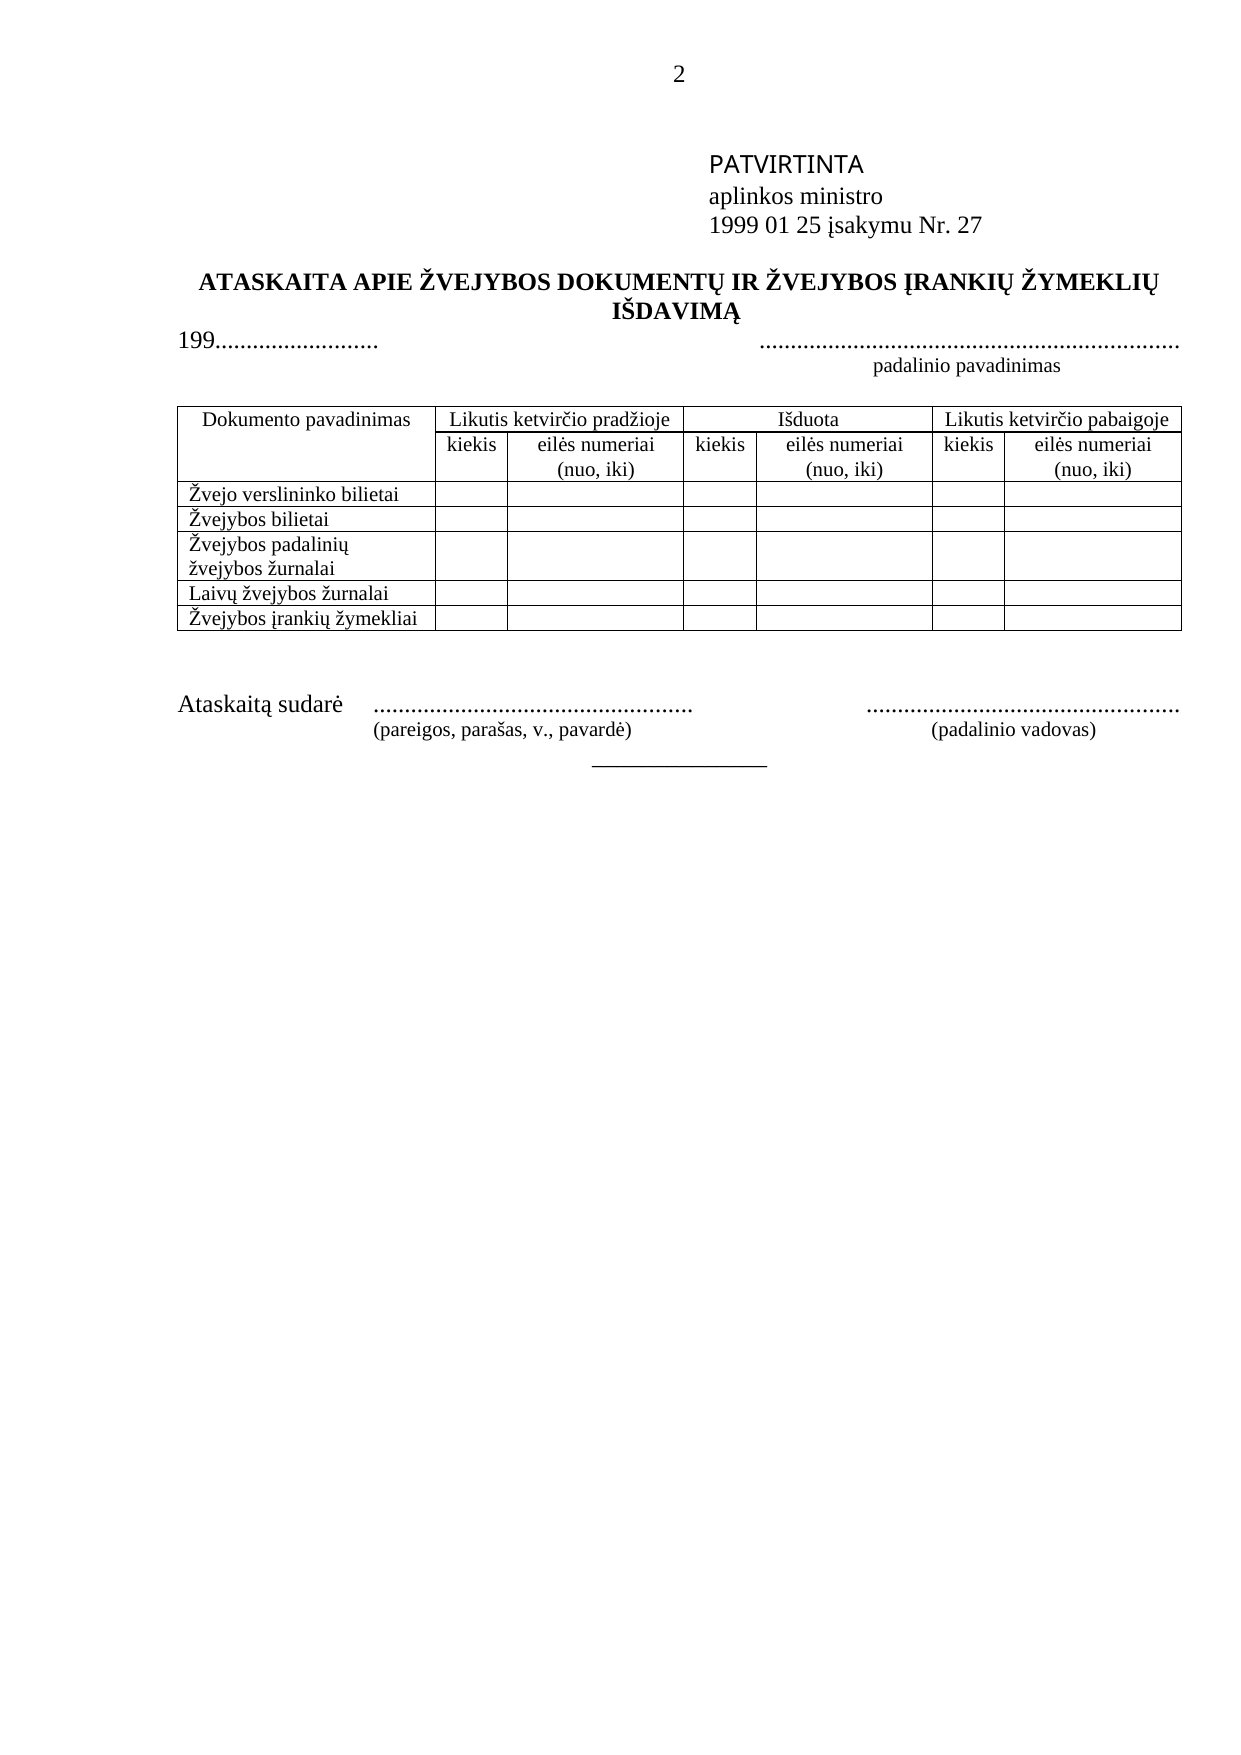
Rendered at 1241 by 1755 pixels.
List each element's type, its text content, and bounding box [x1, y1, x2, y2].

table_cell [1005, 507, 1181, 531]
table_cell Žvejybos padalinių žvejybos žurnalai [178, 532, 435, 580]
table_cell kiekis [436, 433, 507, 481]
table_cell [1005, 482, 1181, 506]
table_cell [933, 482, 1004, 506]
table_cell [933, 581, 1004, 605]
table_cell [508, 532, 683, 580]
table_cell [436, 532, 507, 580]
table_cell [436, 581, 507, 605]
table_cell [436, 507, 507, 531]
table_header Likutis ketvirčio pradžioje [436, 407, 683, 431]
table_cell Laivų žvejybos žurnalai [178, 581, 435, 605]
table_cell [933, 606, 1004, 630]
table_cell [684, 482, 756, 506]
table_cell [757, 606, 932, 630]
text 1999 01 25 įsakymu Nr. 27 [177, 210, 1181, 238]
table_cell [1005, 532, 1181, 580]
table_cell [933, 532, 1004, 580]
table_cell [1005, 581, 1181, 605]
table_cell [508, 507, 683, 531]
table_header Išduota [684, 407, 932, 431]
table_cell [684, 532, 756, 580]
text Ataskaitą sudarė [177, 689, 1181, 717]
table_cell [757, 532, 932, 580]
table_cell eilės numeriai (nuo, iki) [757, 433, 932, 481]
table_cell kiekis [684, 433, 756, 481]
text aplinkos ministro [177, 181, 1181, 210]
table_cell [508, 482, 683, 506]
table_cell [757, 581, 932, 605]
table_cell [1005, 606, 1181, 630]
text Ataskaita apie žvejybos dokumentų ir žvejybos įrankių žymeklių išdavimą [177, 267, 1181, 325]
table_cell [508, 581, 683, 605]
table_cell [436, 482, 507, 506]
text (pareigos, parašas, v., pavardė) (padalinio vadovas) [177, 717, 1181, 741]
table_cell [684, 606, 756, 630]
table_cell [508, 606, 683, 630]
table_header Likutis ketvirčio pabaigoje [933, 407, 1181, 431]
table_cell kiekis [933, 433, 1004, 481]
table_cell [436, 606, 507, 630]
table_cell Žvejybos bilietai [178, 507, 435, 531]
text ______________ [177, 741, 1181, 770]
text 199 [177, 325, 1181, 353]
table_cell [684, 507, 756, 531]
table_cell [757, 482, 932, 506]
text padalinio pavadinimas [177, 353, 1181, 377]
table_cell eilės numeriai (nuo, iki) [508, 433, 683, 481]
table_cell Žvejybos įrankių žymekliai [178, 606, 435, 630]
table_cell [684, 581, 756, 605]
text PATVIRTINTA [177, 147, 1181, 181]
table_cell eilės numeriai (nuo, iki) [1005, 433, 1181, 481]
table_cell [757, 507, 932, 531]
table_cell [933, 507, 1004, 531]
table_cell Žvejo verslininko bilietai [178, 482, 435, 506]
table_header Dokumento pavadinimas [178, 407, 435, 481]
